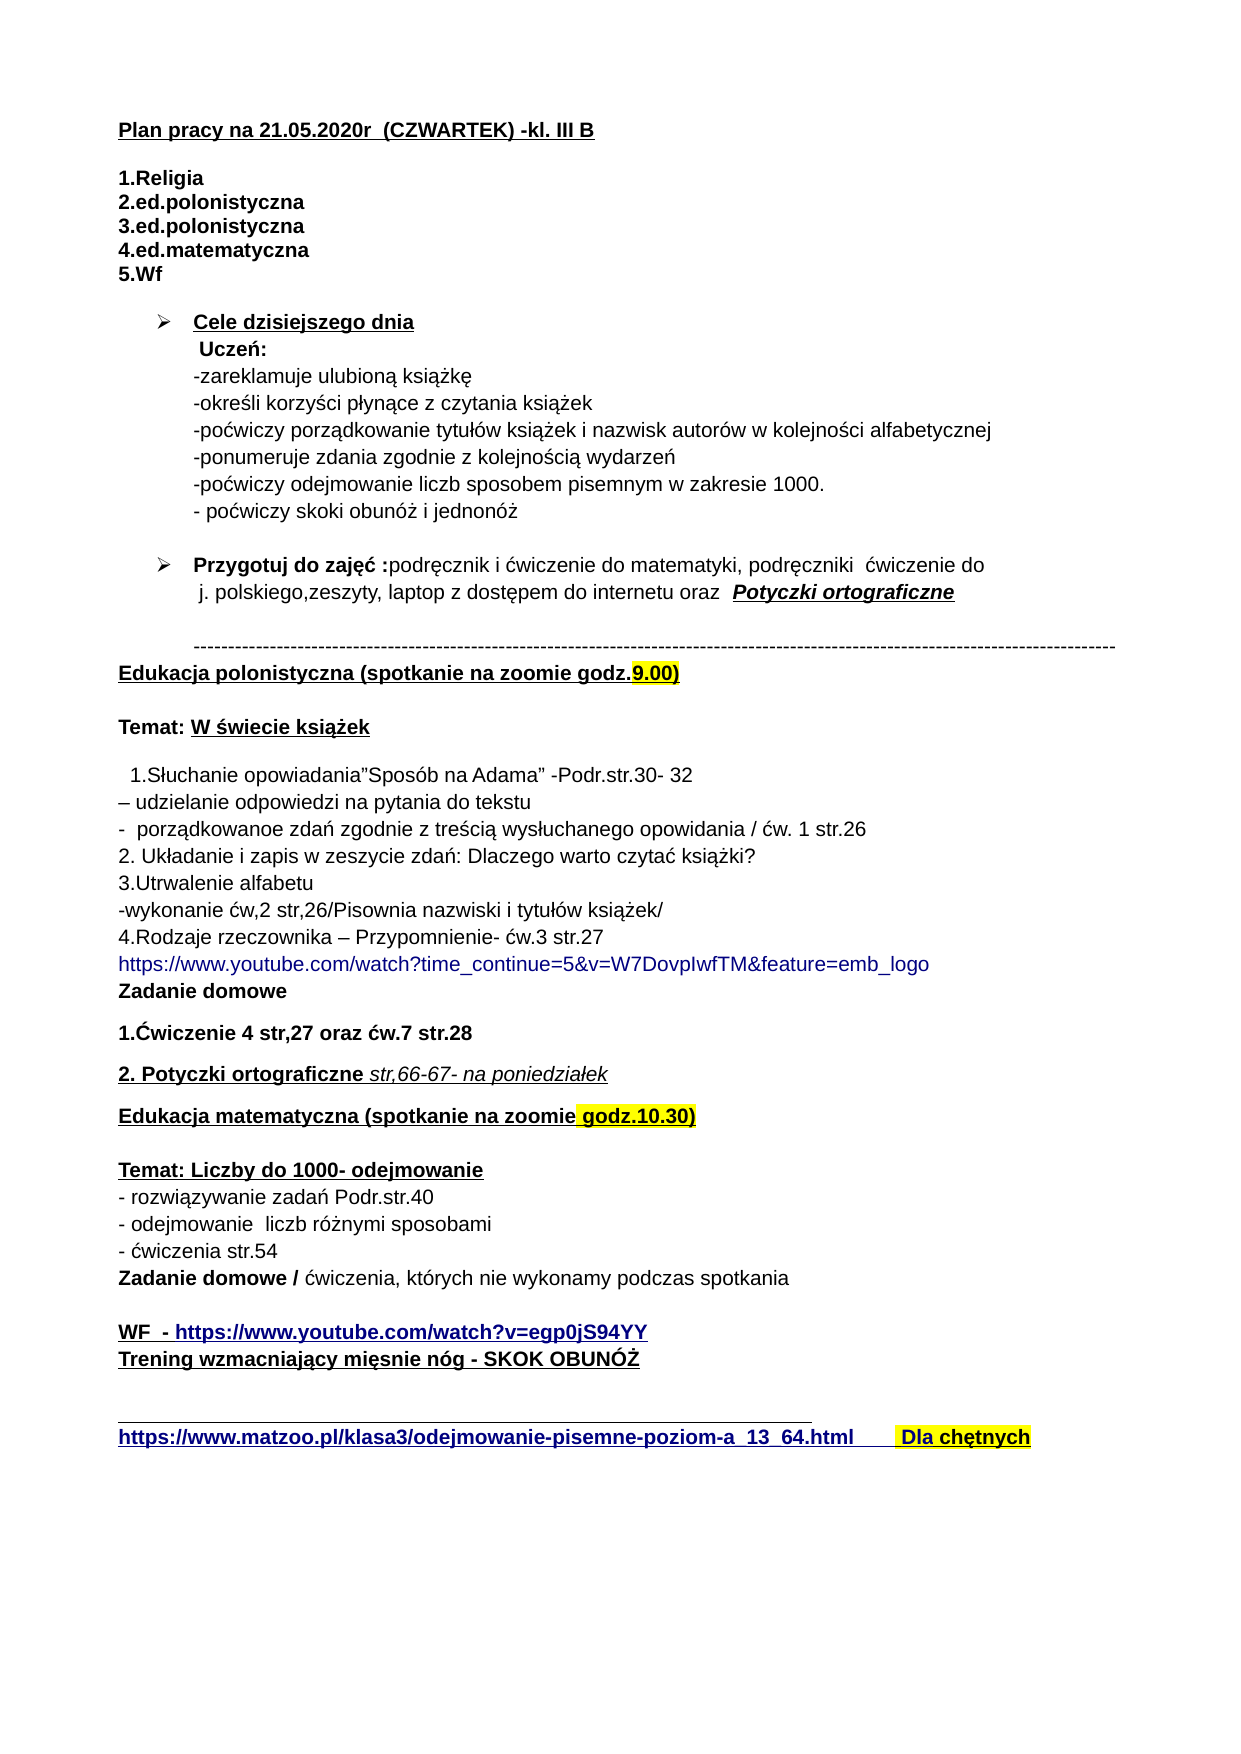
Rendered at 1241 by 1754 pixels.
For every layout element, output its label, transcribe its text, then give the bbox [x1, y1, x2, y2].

text Plan pracy na 21.05.2020r (CZWARTEK) -kl. III B [118, 118, 1122, 142]
list Przygotuj do zajęć :podręcznik i ćwiczenie do matematyki, podręczniki ćwiczenie do [156, 553, 1122, 577]
text - ćwiczenia str.54 [118, 1239, 1122, 1263]
text – udzielanie odpowiedzi na pytania do tekstu [118, 789, 1122, 813]
text - odejmowanie liczb różnymi sposobami [118, 1212, 1122, 1236]
text 2.ed.polonistyczna [118, 190, 1122, 214]
text 5.Wf [118, 262, 1122, 286]
text Zadanie domowe / ćwiczenia, których nie wykonamy podczas spotkania [118, 1266, 1122, 1290]
list Cele dzisiejszego dnia [156, 310, 1122, 334]
text - porządkowanoe zdań zgodnie z treścią wysłuchanego opowidania / ćw. 1 str.26 [118, 817, 1122, 841]
list -poćwiczy odejmowanie liczb sposobem pisemnym w zakresie 1000. [156, 472, 1122, 496]
list ------------------------------------------------------------------------------------------------------------------------------------- [156, 634, 1122, 658]
text Edukacja polonistyczna (spotkanie na zoomie godz.9.00) [118, 661, 1122, 685]
list -ponumeruje zdania zgodnie z kolejnością wydarzeń [156, 445, 1122, 469]
subtitle Trening wzmacniający mięsnie nóg - SKOK OBUNÓŻ [118, 1347, 1122, 1371]
list -określi korzyści płynące z czytania książek [156, 391, 1122, 415]
text - rozwiązywanie zadań Podr.str.40 [118, 1185, 1122, 1209]
text 2. Potyczki ortograficzne str,66-67- na poniedziałek [118, 1062, 1122, 1086]
text Temat: Liczby do 1000- odejmowanie [118, 1158, 1122, 1182]
text 4.Rodzaje rzeczownika – Przypomnienie- ćw.3 str.27 [118, 924, 1122, 948]
text 2. Układanie i zapis w zeszycie zdań: Dlaczego warto czytać książki? [118, 843, 1122, 867]
text https://www.youtube.com/watch?time_continue=5&v=W7DovpIwfTM&feature=emb_logo [118, 951, 1122, 975]
text 3.ed.polonistyczna [118, 214, 1122, 238]
text - poćwiczy skoki obunóż i jednonóż [118, 499, 1122, 523]
list Uczeń: [156, 337, 1122, 361]
text Zadanie domowe [118, 978, 1122, 1002]
text 3.Utrwalenie alfabetu [118, 871, 1122, 894]
text WF - https://www.youtube.com/watch?v=egp0jS94YY [118, 1320, 1122, 1344]
text -wykonanie ćw,2 str,26/Pisownia nazwiski i tytułów książek/ [118, 897, 1122, 921]
text 1.Ćwiczenie 4 str,27 oraz ćw.7 str.28 [118, 1020, 1122, 1044]
text Temat: W świecie książek 1.Słuchanie opowiadania”Sposób na Adama” -Podr.str.30- 32 [118, 715, 1122, 787]
text 4.ed.matematyczna [118, 238, 1122, 262]
text Edukacja matematyczna (spotkanie na zoomie godz.10.30) [118, 1104, 1122, 1128]
list j. polskiego,zeszyty, laptop z dostępem do internetu oraz Potyczki ortograficzne [156, 580, 1122, 604]
text 1.Religia [118, 166, 1122, 190]
list -poćwiczy porządkowanie tytułów książek i nazwisk autorów w kolejności alfabetycznej [156, 418, 1122, 442]
list -zareklamuje ulubioną książkę [156, 364, 1122, 388]
text https://www.matzoo.pl/klasa3/odejmowanie-pisemne-poziom-a_13_64.html Dla chętnych [118, 1401, 1122, 1449]
